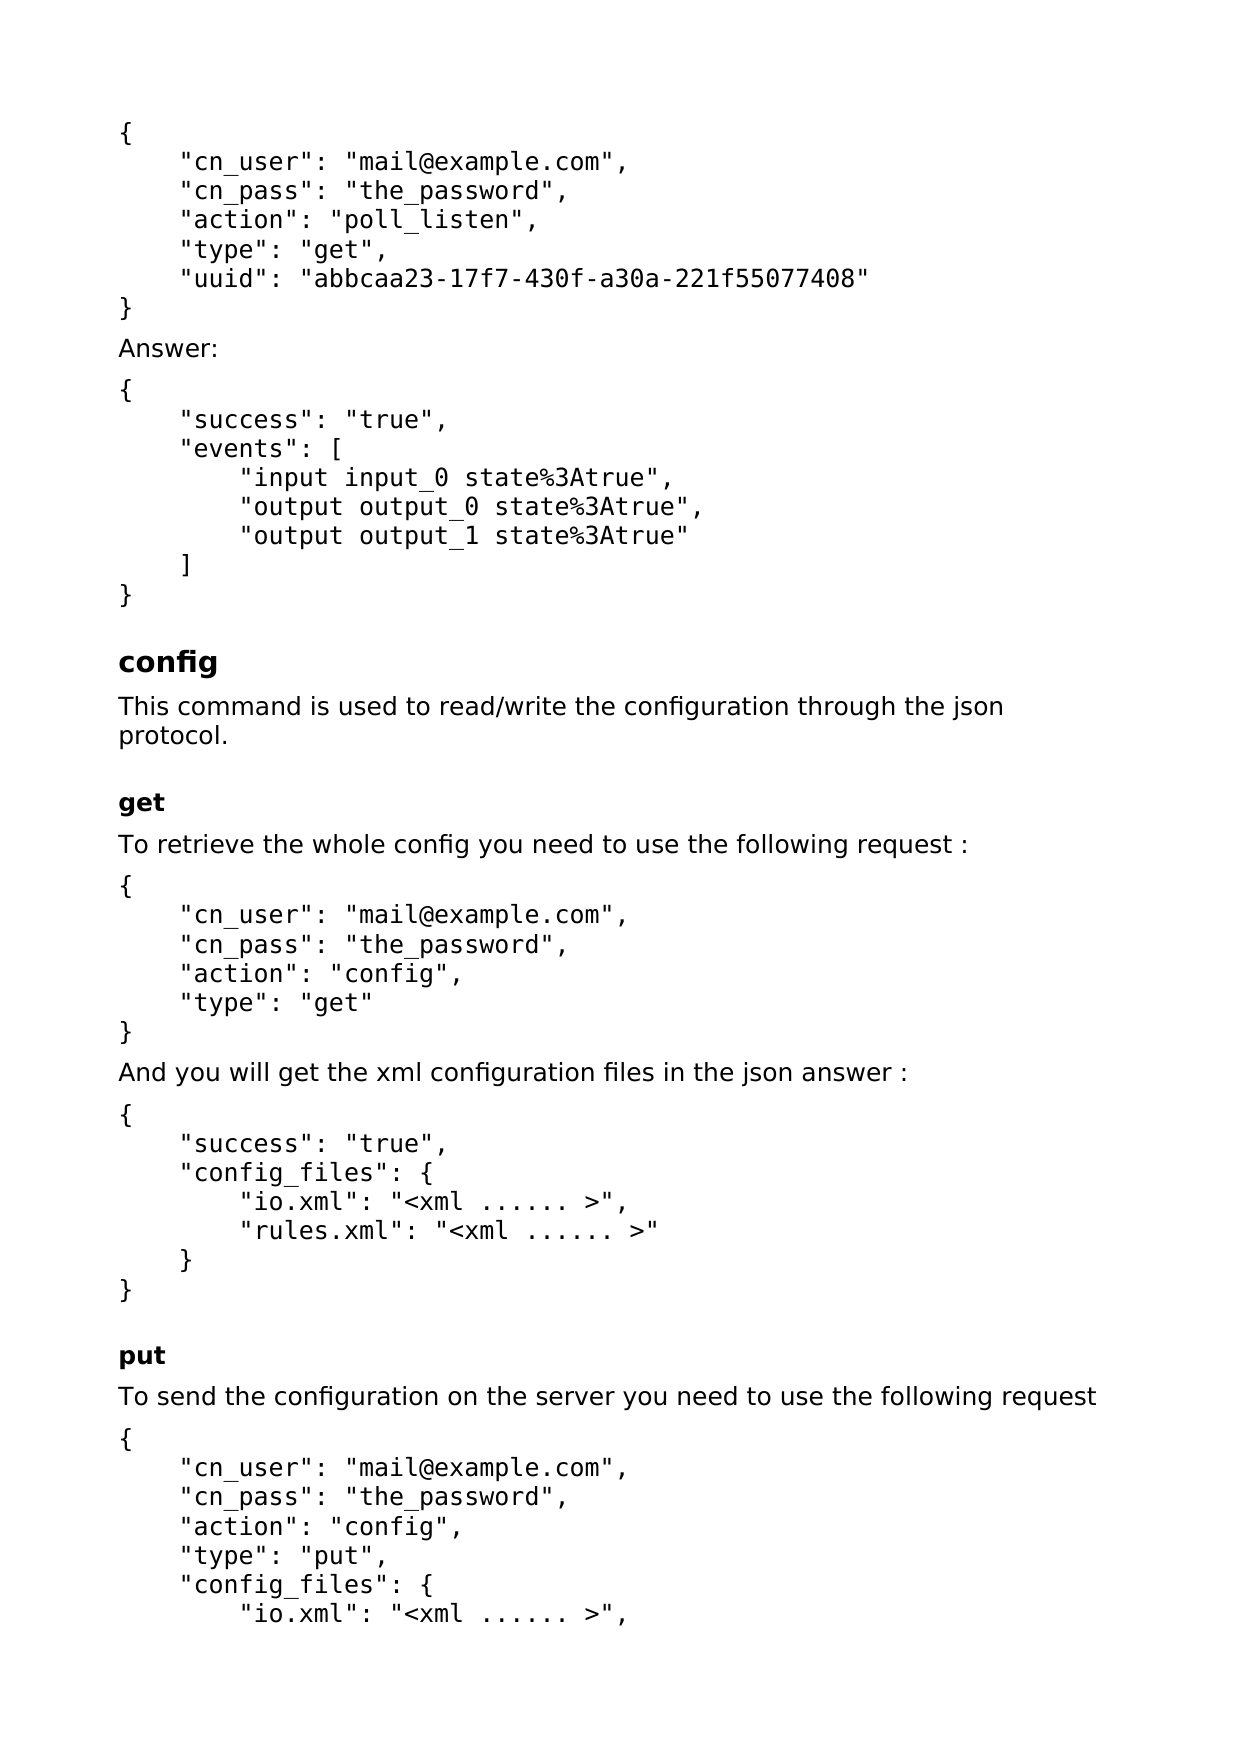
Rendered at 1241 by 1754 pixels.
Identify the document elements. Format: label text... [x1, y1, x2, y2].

text And you will get the xml configuration files in the json answer : [118, 1058, 1122, 1087]
subtitle get [118, 788, 1122, 817]
text { "cn_user": "mail@example.com", "cn_pass": "the_password", "action": "config", "type": "get" } [118, 871, 1122, 1046]
text { "success": "true", "events": [ "input input_0 state%3Atrue", "output output_0 state%3Atrue", "output output_1 state%3Atrue" ] } [118, 376, 1122, 609]
text { "cn_user": "mail@example.com", "cn_pass": "the_password", "action": "poll_listen", "type": "get", "uuid": "abbcaa23-17f7-430f-a30a-221f55077408" } [118, 118, 1122, 322]
text To send the configuration on the server you need to use the following request [118, 1382, 1122, 1412]
subtitle config [118, 646, 1122, 680]
subtitle put [118, 1341, 1122, 1370]
text { "cn_user": "mail@example.com", "cn_pass": "the_password", "action": "config", "type": "put", "config_files": { "io.xml": "<xml ...... >", [118, 1424, 1122, 1628]
text This command is used to read/write the configuration through the json protocol. [118, 692, 1122, 751]
text Answer: [118, 334, 1122, 363]
text { "success": "true", "config_files": { "io.xml": "<xml ...... >", "rules.xml": "<xml ...... >" } } [118, 1100, 1122, 1304]
text To retrieve the whole config you need to use the following request : [118, 830, 1122, 859]
